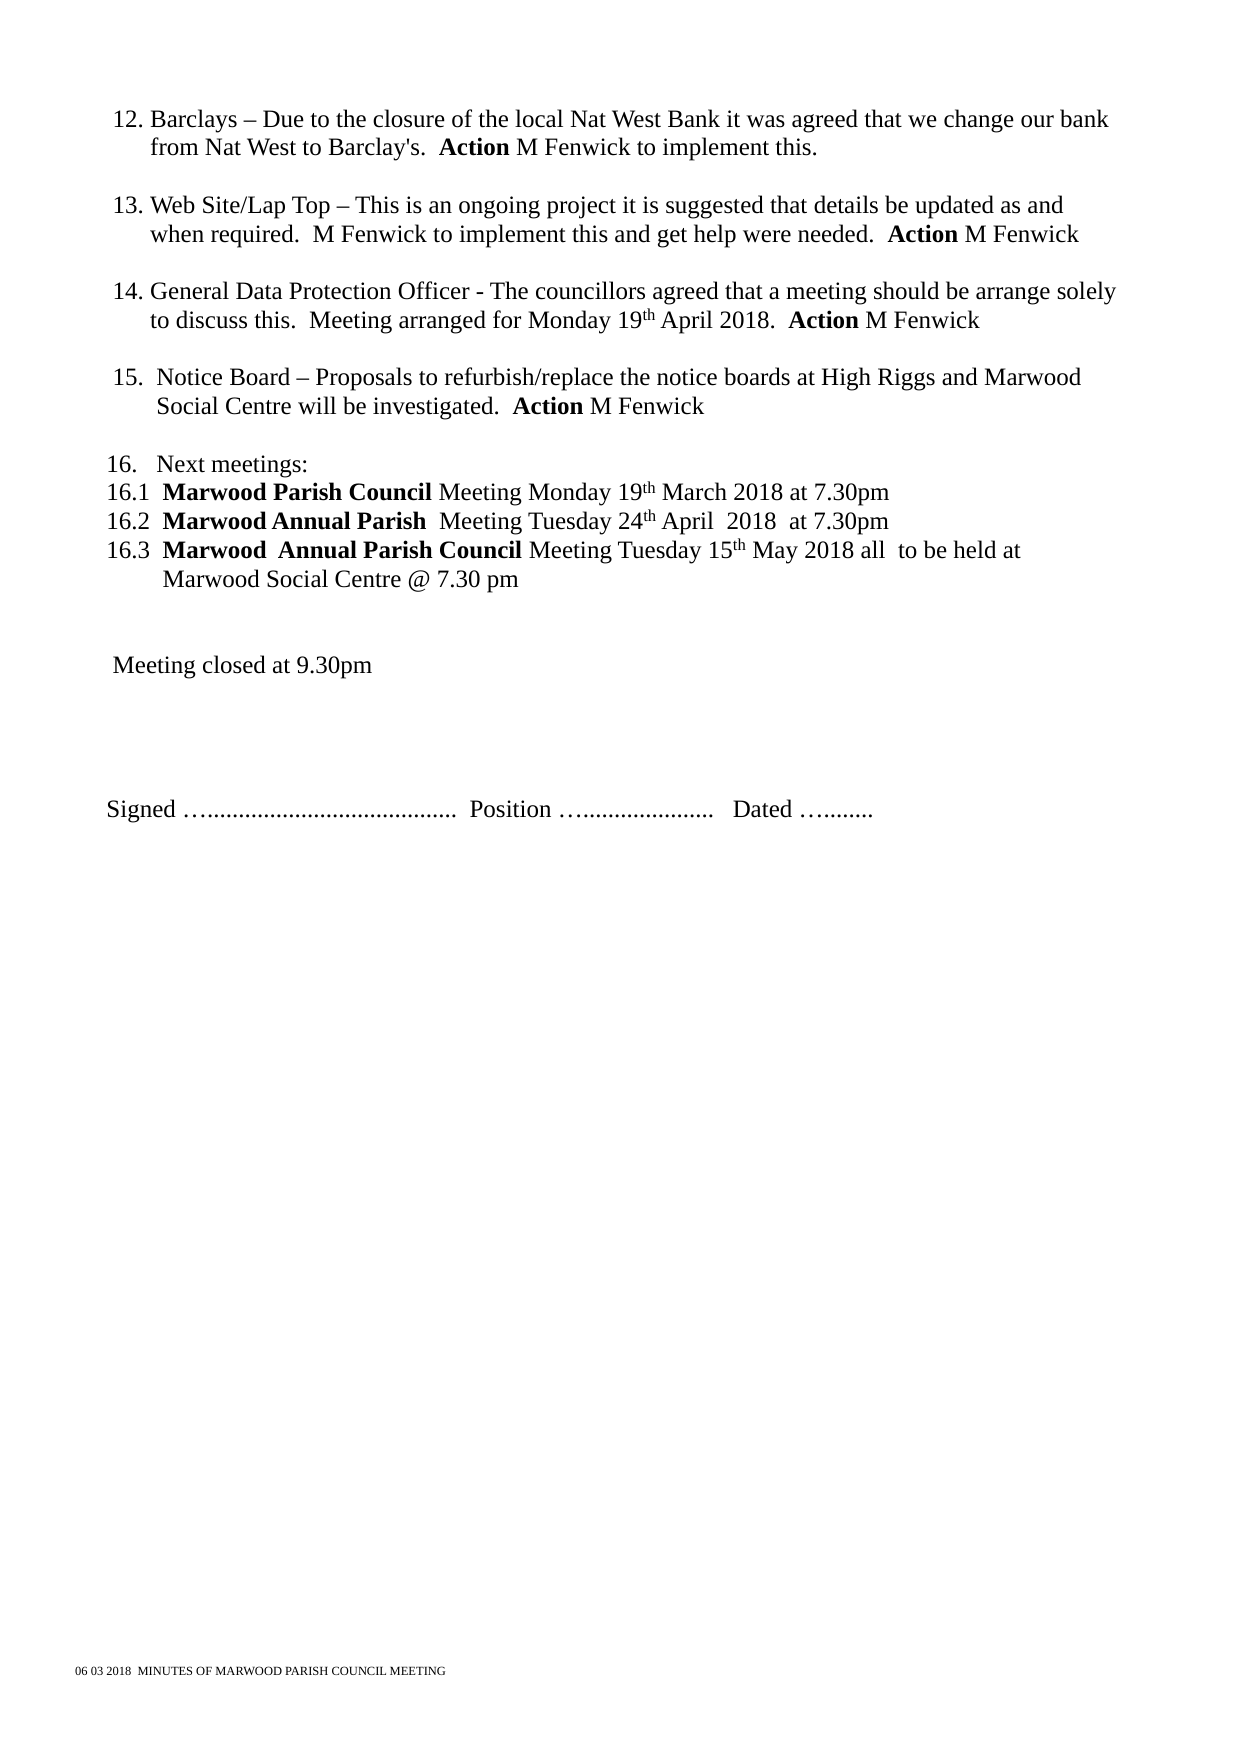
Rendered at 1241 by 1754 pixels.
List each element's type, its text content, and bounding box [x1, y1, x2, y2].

list Barclays – Due to the closure of the local Nat West Bank it was agreed that we change our bank from Nat West to Barclay's. Action M Fenwick to implement this. [112, 104, 1122, 161]
text 16. Next meetings: [75, 449, 1122, 477]
text 16.1 Marwood Parish Council Meeting Monday 19th March 2018 at 7.30pm [75, 477, 1122, 506]
text Social Centre will be investigated. Action M Fenwick [75, 391, 1122, 420]
text 16.3 Marwood Annual Parish Council Meeting Tuesday 15th May 2018 all to be held at [75, 535, 1122, 564]
text 15. Notice Board – Proposals to refurbish/replace the notice boards at High Riggs and Marwood [75, 362, 1122, 391]
text Meeting closed at 9.30pm [75, 650, 1122, 679]
text Signed …........................................ Position …..................... Dated …........ [75, 794, 1122, 822]
list Web Site/Lap Top – This is an ongoing project it is suggested that details be updated as and when required. M Fenwick to implement this and get help were needed. Action M Fenwick [112, 190, 1122, 247]
text Marwood Social Centre @ 7.30 pm [75, 564, 1122, 592]
text 16.2 Marwood Annual Parish Meeting Tuesday 24th April 2018 at 7.30pm [75, 506, 1122, 535]
list General Data Protection Officer - The councillors agreed that a meeting should be arrange solely to discuss this. Meeting arranged for Monday 19th April 2018. Action M Fenwick [112, 276, 1122, 334]
